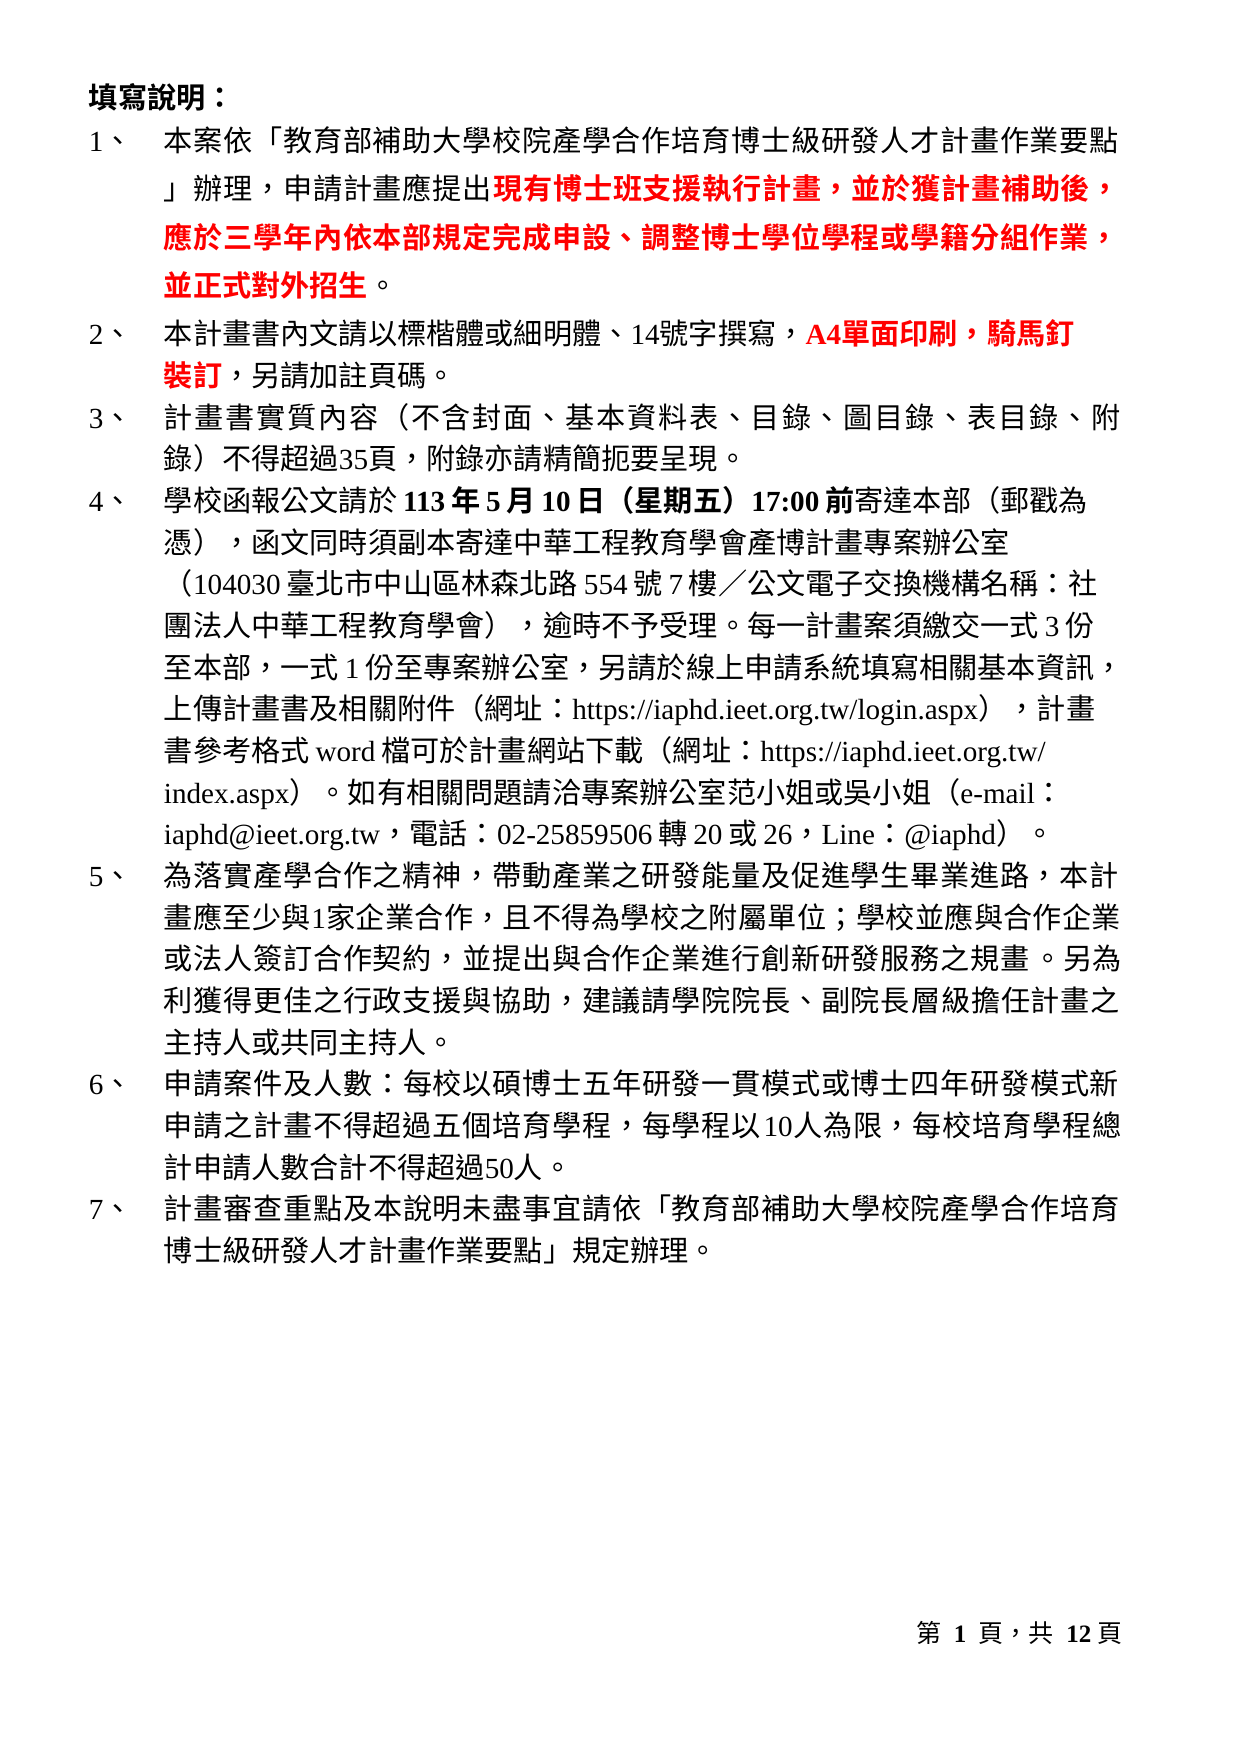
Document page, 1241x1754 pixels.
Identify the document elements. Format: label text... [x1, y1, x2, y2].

list 申請案件及人數：每校以碩博士五年研發一貫模式或博士四年研發模式新申請之計畫不得超過五個培育學程，每學程以10人為限，每校培育學程總計申請人數合計不得超過50人。 [89, 1061, 1122, 1186]
list 計畫書實質內容（不含封面、基本資料表、目錄、圖目錄、表目錄、附錄）不得超過35頁，附錄亦請精簡扼要呈現。 [89, 395, 1122, 478]
list 計畫審查重點及本說明未盡事宜請依「教育部補助大學校院產學合作培育博士級研發人才計畫作業要點」規定辦理。 [89, 1186, 1122, 1270]
list 為落實產學合作之精神，帶動產業之研發能量及促進學生畢業進路，本計畫應至少與1家企業合作，且不得為學校之附屬單位；學校並應與合作企業或法人簽訂合作契約，並提出與合作企業進行創新研發服務之規畫。另為利獲得更佳之行政支援與協助，建議請學院院長、副院長層級擔任計畫之主持人或共同主持人。 [89, 853, 1122, 1061]
text 填寫說明： [89, 75, 1122, 117]
list 本計畫書內文請以標楷體或細明體、14號字撰寫，A4單面印刷，騎馬釘 裝訂，另請加註頁碼。 [89, 311, 1122, 395]
list 本案依「教育部補助大學校院產學合作培育博士級研發人才計畫作業要點」辦理，申請計畫應提出現有博士班支援執行計畫，並於獲計畫補助後，應於三學年內依本部規定完成申設、調整博士學位學程或學籍分組作業，並正式對外招生。 [89, 117, 1122, 305]
list 學校函報公文請於113年5月10日（星期五）17:00前寄達本部（郵戳為憑），函文同時須副本寄達中華工程教育學會產博計畫專案辦公室（104030臺北市中山區林森北路554號7樓／公文電子交換機構名稱：社團法人中華工程教育學會），逾時不予受理。每一計畫案須繳交一式3份至本部，一式1份至專案辦公室，另請於線上申請系統填寫相關基本資訊，上傳計畫書及相關附件（網址：https://iaphd.ieet.org.tw/login.aspx），計畫書參考格式word檔可於計畫網站下載（網址：https://iaphd.ieet.org.tw/index.aspx）。如有相關問題請洽專案辦公室范小姐或吳小姐（e-mail：iaphd@ieet.org.tw，電話：02-25859506轉20或26，Line：@iaphd）。 [89, 478, 1122, 853]
